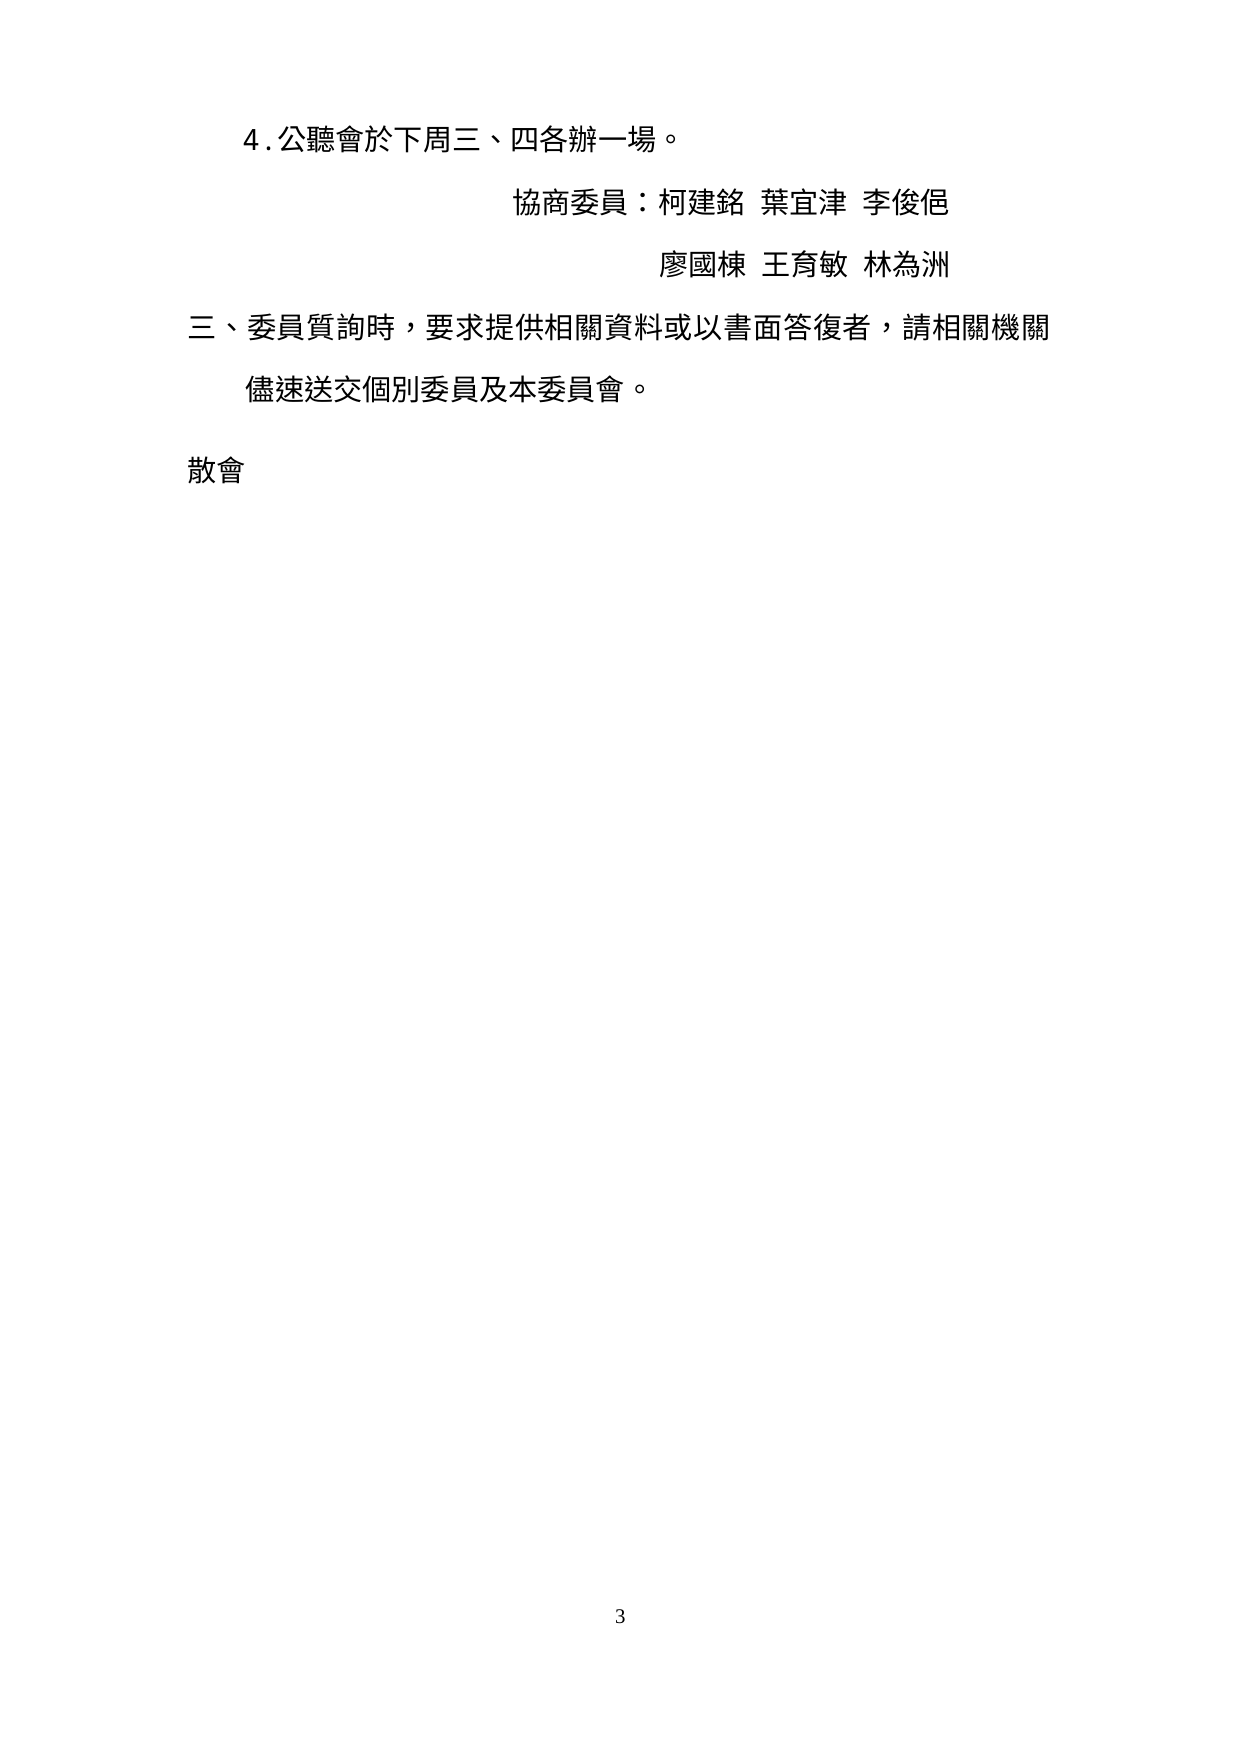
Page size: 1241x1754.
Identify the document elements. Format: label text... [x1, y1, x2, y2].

text 4.公聽會於下周三、四各辦一場。 [242, 96, 1053, 159]
text 三、委員質詢時，要求提供相關資料或以書面答復者，請相關機關儘速送交個別委員及本委員會。 [187, 284, 1053, 409]
text 協商委員：柯建銘 葉宜津 李俊俋 [512, 159, 1053, 221]
text 廖國棟 王育敏 林為洲 [659, 221, 1053, 284]
text 散會 [187, 427, 1053, 490]
